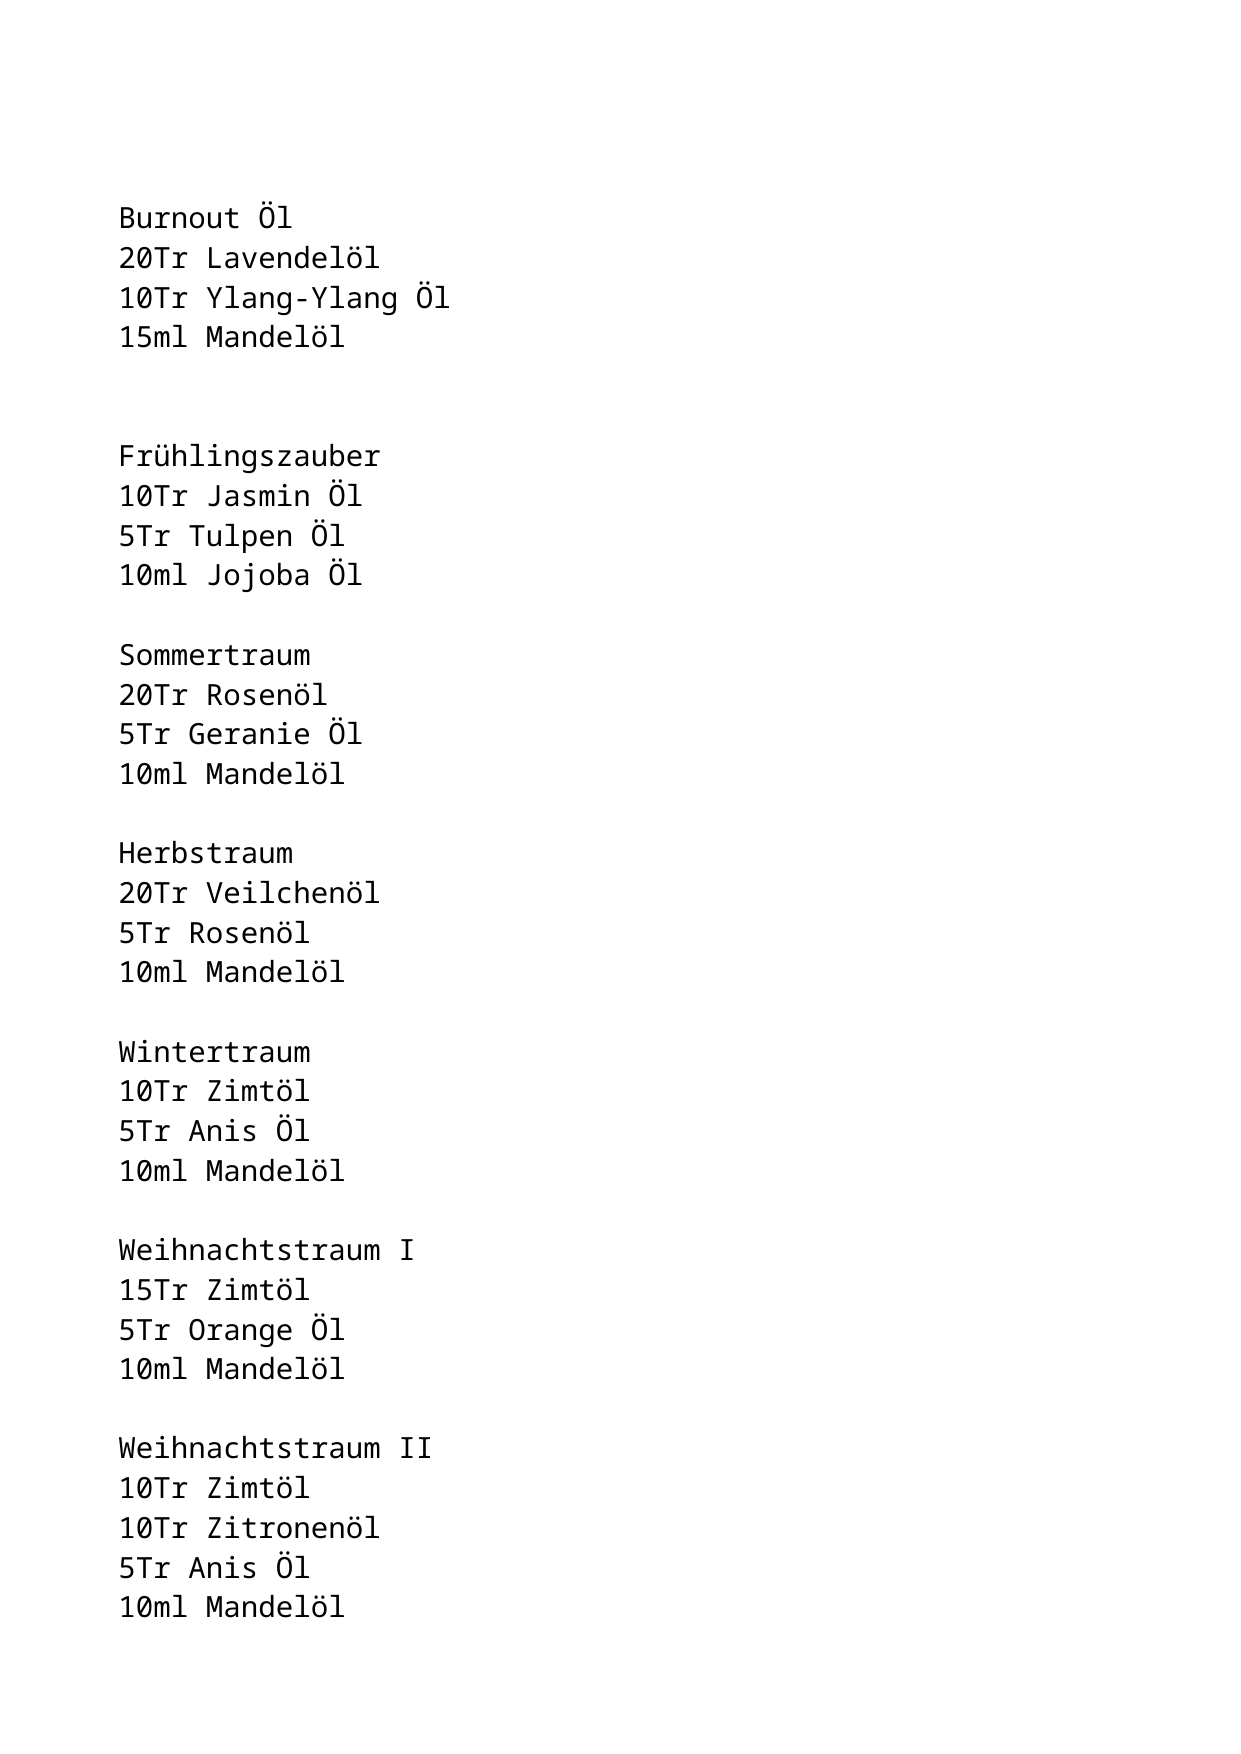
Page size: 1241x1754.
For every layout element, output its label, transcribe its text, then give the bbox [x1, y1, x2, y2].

text 10ml Mandelöl [118, 753, 1122, 793]
text Wintertraum [118, 1031, 1122, 1071]
text 20Tr Veilchenöl [118, 872, 1122, 912]
text Weihnachtstraum I [118, 1229, 1122, 1269]
text 10ml Mandelöl [118, 1150, 1122, 1190]
text 5Tr Orange Öl [118, 1309, 1122, 1348]
text 10Tr Jasmin Öl [118, 475, 1122, 515]
text 10Tr Zimtöl [118, 1071, 1122, 1110]
text 10Tr Zitronenöl [118, 1507, 1122, 1547]
text Burnout Öl [118, 197, 1122, 237]
text 5Tr Rosenöl [118, 912, 1122, 952]
text 5Tr Anis Öl [118, 1547, 1122, 1587]
text Weihnachtstraum II [118, 1428, 1122, 1467]
text 10ml Mandelöl [118, 1348, 1122, 1388]
text Herbstraum [118, 832, 1122, 872]
text 10Tr Zimtöl [118, 1467, 1122, 1507]
text Sommertraum [118, 634, 1122, 674]
text Frühlingszauber [118, 436, 1122, 475]
text 10ml Mandelöl [118, 1587, 1122, 1626]
text 10Tr Ylang-Ylang Öl [118, 277, 1122, 317]
text 10ml Jojoba Öl [118, 555, 1122, 594]
text 5Tr Tulpen Öl [118, 515, 1122, 555]
text 5Tr Anis Öl [118, 1110, 1122, 1150]
text 15Tr Zimtöl [118, 1269, 1122, 1309]
text 20Tr Rosenöl [118, 674, 1122, 713]
text 10ml Mandelöl [118, 952, 1122, 991]
text 15ml Mandelöl [118, 317, 1122, 356]
text 20Tr Lavendelöl [118, 237, 1122, 277]
text 5Tr Geranie Öl [118, 713, 1122, 753]
